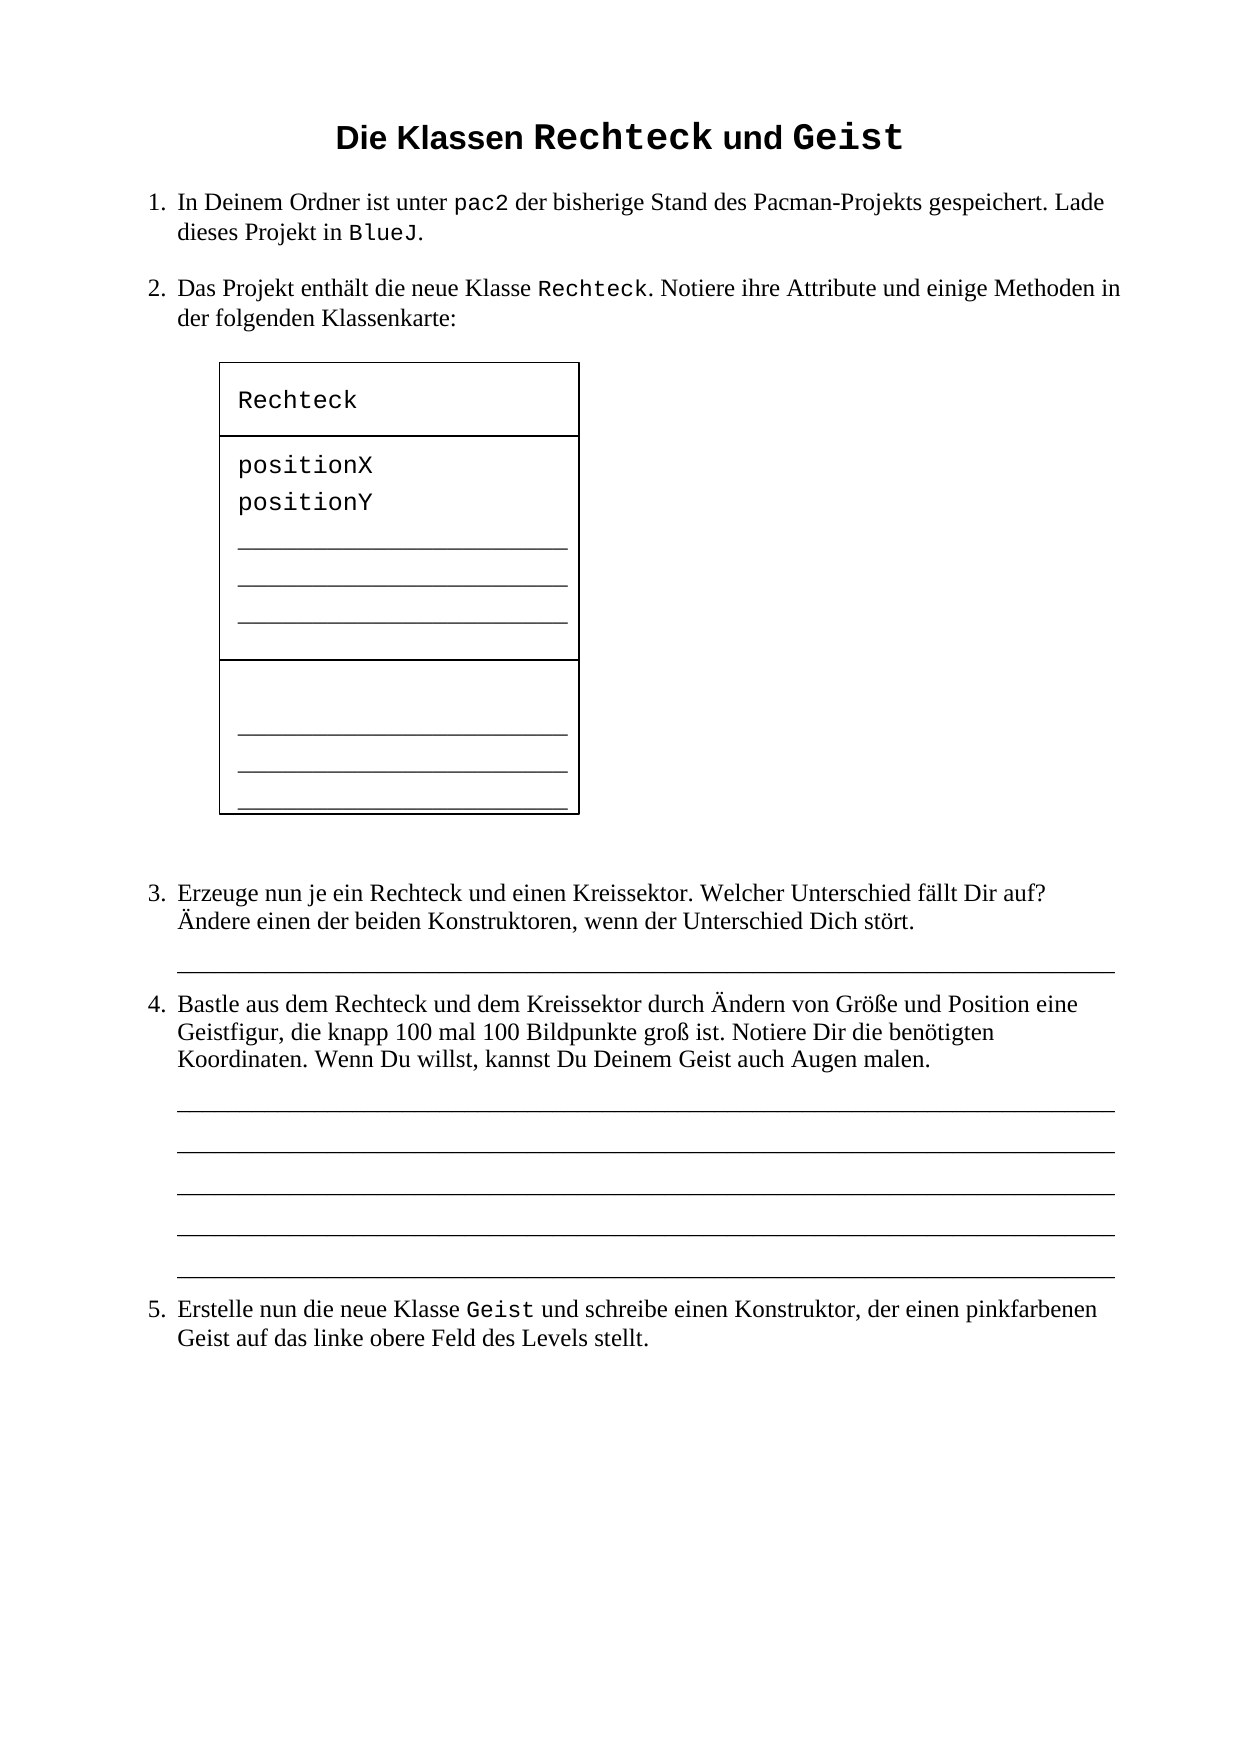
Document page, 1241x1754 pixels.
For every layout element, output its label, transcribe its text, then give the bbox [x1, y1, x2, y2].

text [148, 712, 219, 741]
list ___________________________________________________________________________ [148, 1253, 1122, 1281]
text Rechteck [220, 387, 578, 416]
text [580, 749, 1122, 778]
list Bastle aus dem Rechteck und dem Kreissektor durch Ändern von Größe und Position eine Geistfigur, die knapp 100 mal 100 Bildpunkte groß ist. Notiere Dir die benötigten Koordinaten. Wenn Du willst, kannst Du Deinem Geist auch Augen malen. [148, 990, 1122, 1073]
text positionX [220, 453, 578, 481]
list In Deinem Ordner ist unter pac2 der bisherige Stand des Pacman-Projekts gespeichert. Lade dieses Projekt in BlueJ. [148, 188, 1122, 247]
text [148, 387, 219, 416]
text [580, 564, 1122, 592]
text positionY [220, 490, 578, 518]
text [220, 661, 578, 666]
text [148, 638, 219, 666]
text [148, 453, 219, 481]
text [580, 787, 1122, 815]
text [148, 490, 219, 518]
text ______________________ [220, 712, 578, 741]
text [580, 387, 1122, 416]
text ______________________ [220, 787, 578, 813]
text [580, 638, 1122, 666]
list ___________________________________________________________________________ [148, 1170, 1122, 1198]
text [148, 527, 219, 555]
list ___________________________________________________________________________ [148, 1087, 1122, 1114]
list ___________________________________________________________________________ [148, 948, 1122, 976]
text [580, 601, 1122, 629]
text [148, 787, 219, 815]
text [580, 712, 1122, 741]
list Das Projekt enthält die neue Klasse Rechteck. Notiere ihre Attribute und einige Methoden in der folgenden Klassenkarte: [148, 274, 1122, 332]
list ___________________________________________________________________________ [148, 1212, 1122, 1239]
text [148, 749, 219, 778]
text [148, 564, 219, 592]
text ______________________ [220, 638, 578, 659]
text [580, 490, 1122, 518]
list ___________________________________________________________________________ [148, 1128, 1122, 1156]
list Erstelle nun die neue Klasse Geist und schreibe einen Konstruktor, der einen pinkfarbenen Geist auf das linke obere Feld des Levels stellt. [148, 1295, 1122, 1352]
text ______________________ [220, 527, 578, 555]
text ______________________ [220, 749, 578, 778]
text [580, 453, 1122, 481]
text [580, 527, 1122, 555]
text [148, 601, 219, 629]
text Die Klassen Rechteck und Geist [118, 118, 1122, 161]
text ______________________ [220, 601, 578, 629]
text ______________________ [220, 564, 578, 592]
list Erzeuge nun je ein Rechteck und einen Kreissektor. Welcher Unterschied fällt Dir auf? Ändere einen der beiden Konstruktoren, wenn der Unterschied Dich stört. [148, 879, 1122, 934]
